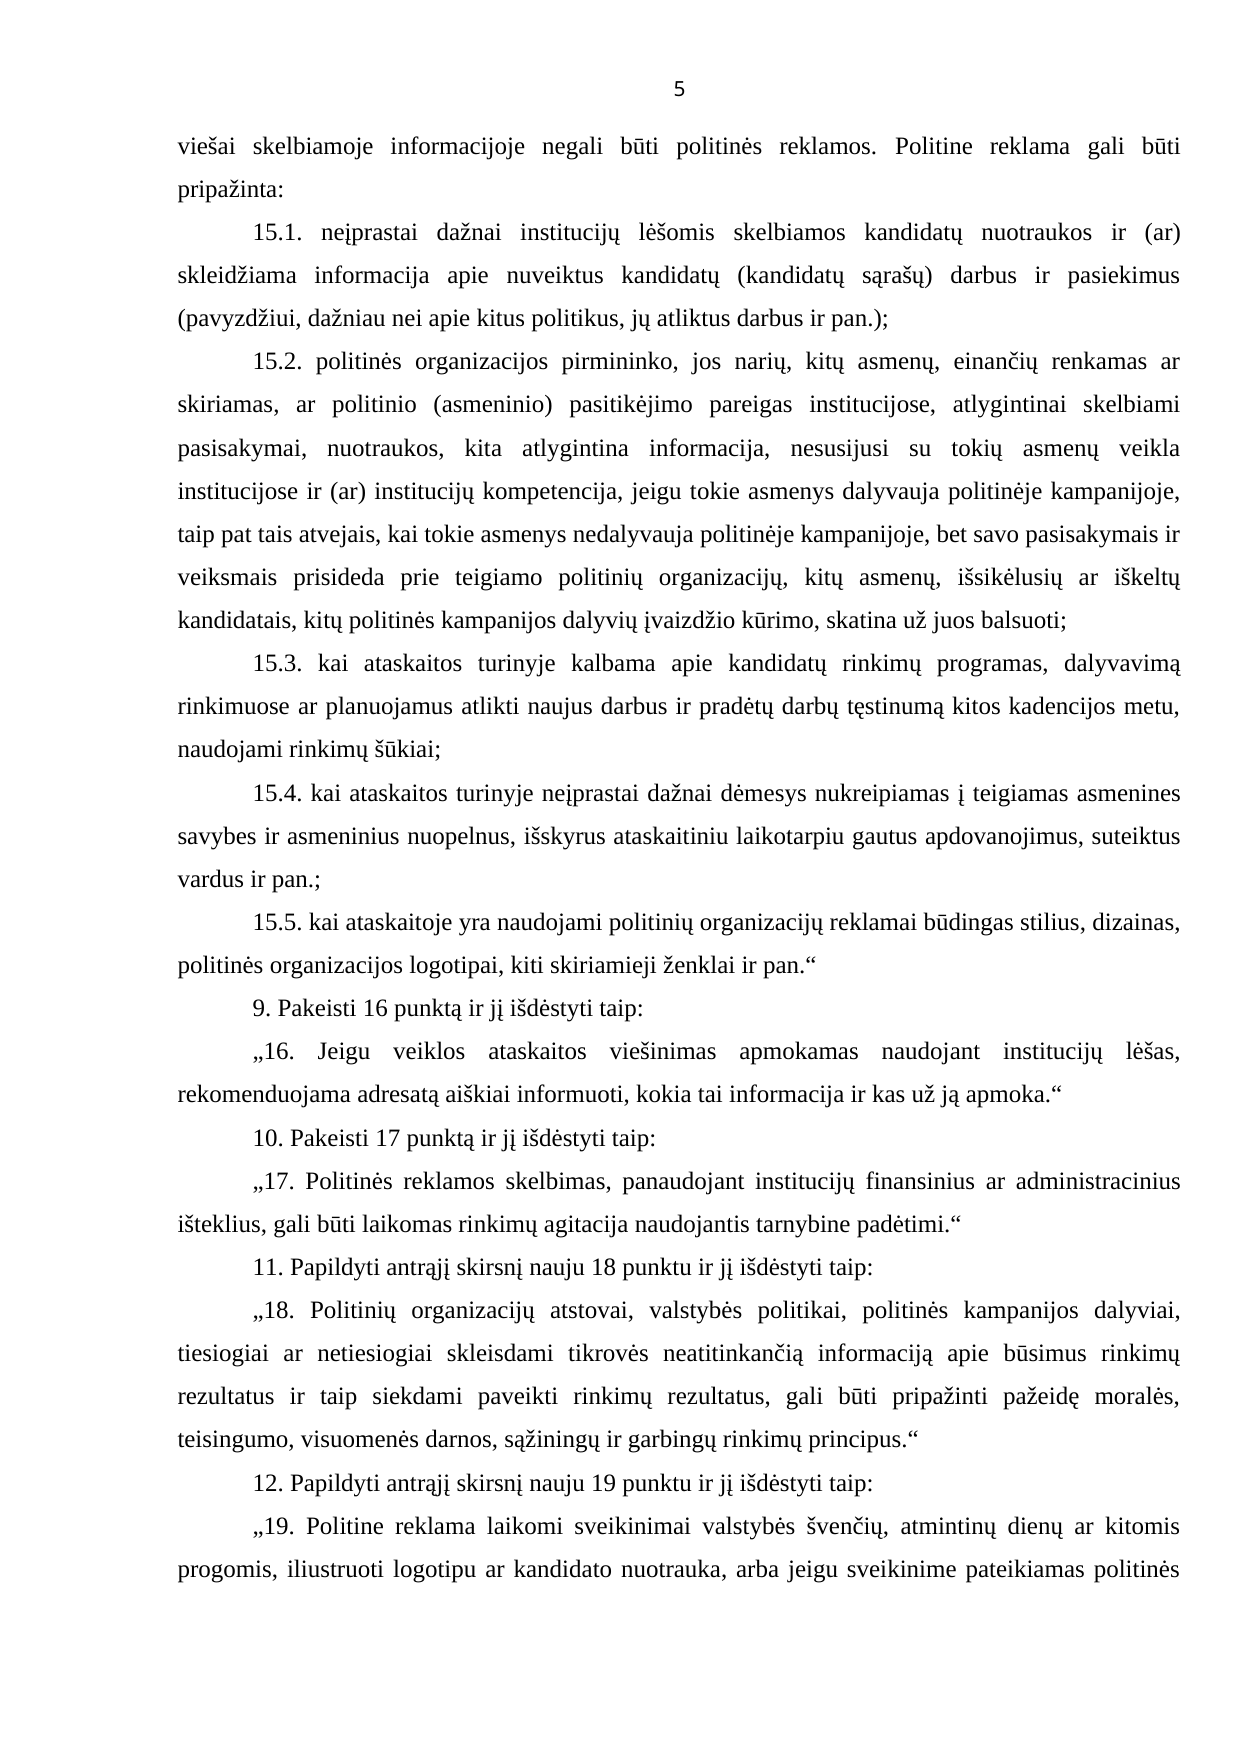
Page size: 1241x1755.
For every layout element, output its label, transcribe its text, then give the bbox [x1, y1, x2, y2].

text 15.1. neįprastai dažnai institucijų lėšomis skelbiamos kandidatų nuotraukos ir (ar) skleidžiama informacija apie nuveiktus kandidatų (kandidatų sąrašų) darbus ir pasiekimus (pavyzdžiui, dažniau nei apie kitus politikus, jų atliktus darbus ir pan.); [177, 217, 1181, 332]
text 15.5. kai ataskaitoje yra naudojami politinių organizacijų reklamai būdingas stilius, dizainas, politinės organizacijos logotipai, kiti skiriamieji ženklai ir pan.“ [177, 907, 1181, 979]
text „17. Politinės reklamos skelbimas, panaudojant institucijų finansinius ar administracinius išteklius, gali būti laikomas rinkimų agitacija naudojantis tarnybine padėtimi.“ [177, 1166, 1181, 1238]
text 15.4. kai ataskaitos turinyje neįprastai dažnai dėmesys nukreipiamas į teigiamas asmenines savybes ir asmeninius nuopelnus, išskyrus ataskaitiniu laikotarpiu gautus apdovanojimus, suteiktus vardus ir pan.; [177, 778, 1181, 893]
text viešai skelbiamoje informacijoje negali būti politinės reklamos. Politine reklama gali būti pripažinta: [177, 131, 1181, 203]
text „19. Politine reklama laikomi sveikinimai valstybės švenčių, atmintinų dienų ar kitomis progomis, iliustruoti logotipu ar kandidato nuotrauka, arba jeigu sveikinime pateikiamas politinės [177, 1511, 1181, 1583]
text 12. Papildyti antrąjį skirsnį nauju 19 punktu ir jį išdėstyti taip: [177, 1468, 1181, 1496]
text 10. Pakeisti 17 punktą ir jį išdėstyti taip: [177, 1123, 1181, 1151]
text 15.3. kai ataskaitos turinyje kalbama apie kandidatų rinkimų programas, dalyvavimą rinkimuose ar planuojamus atlikti naujus darbus ir pradėtų darbų tęstinumą kitos kadencijos metu, naudojami rinkimų šūkiai; [177, 648, 1181, 763]
text 9. Pakeisti 16 punktą ir jį išdėstyti taip: [177, 993, 1181, 1022]
text „18. Politinių organizacijų atstovai, valstybės politikai, politinės kampanijos dalyviai, tiesiogiai ar netiesiogiai skleisdami tikrovės neatitinkančią informaciją apie būsimus rinkimų rezultatus ir taip siekdami paveikti rinkimų rezultatus, gali būti pripažinti pažeidę moralės, teisingumo, visuomenės darnos, sąžiningų ir garbingų rinkimų principus.“ [177, 1295, 1181, 1453]
text „16. Jeigu veiklos ataskaitos viešinimas apmokamas naudojant institucijų lėšas, rekomenduojama adresatą aiškiai informuoti, kokia tai informacija ir kas už ją apmoka.“ [177, 1036, 1181, 1108]
text 11. Papildyti antrąjį skirsnį nauju 18 punktu ir jį išdėstyti taip: [177, 1252, 1181, 1281]
text 15.2. politinės organizacijos pirmininko, jos narių, kitų asmenų, einančių renkamas ar skiriamas, ar politinio (asmeninio) pasitikėjimo pareigas institucijose, atlygintinai skelbiami pasisakymai, nuotraukos, kita atlygintina informacija, nesusijusi su tokių asmenų veikla institucijose ir (ar) institucijų kompetencija, jeigu tokie asmenys dalyvauja politinėje kampanijoje, taip pat tais atvejais, kai tokie asmenys nedalyvauja politinėje kampanijoje, bet savo pasisakymais ir veiksmais prisideda prie teigiamo politinių organizacijų, kitų asmenų, išsikėlusių ar iškeltų kandidatais, kitų politinės kampanijos dalyvių įvaizdžio kūrimo, skatina už juos balsuoti; [177, 346, 1181, 634]
